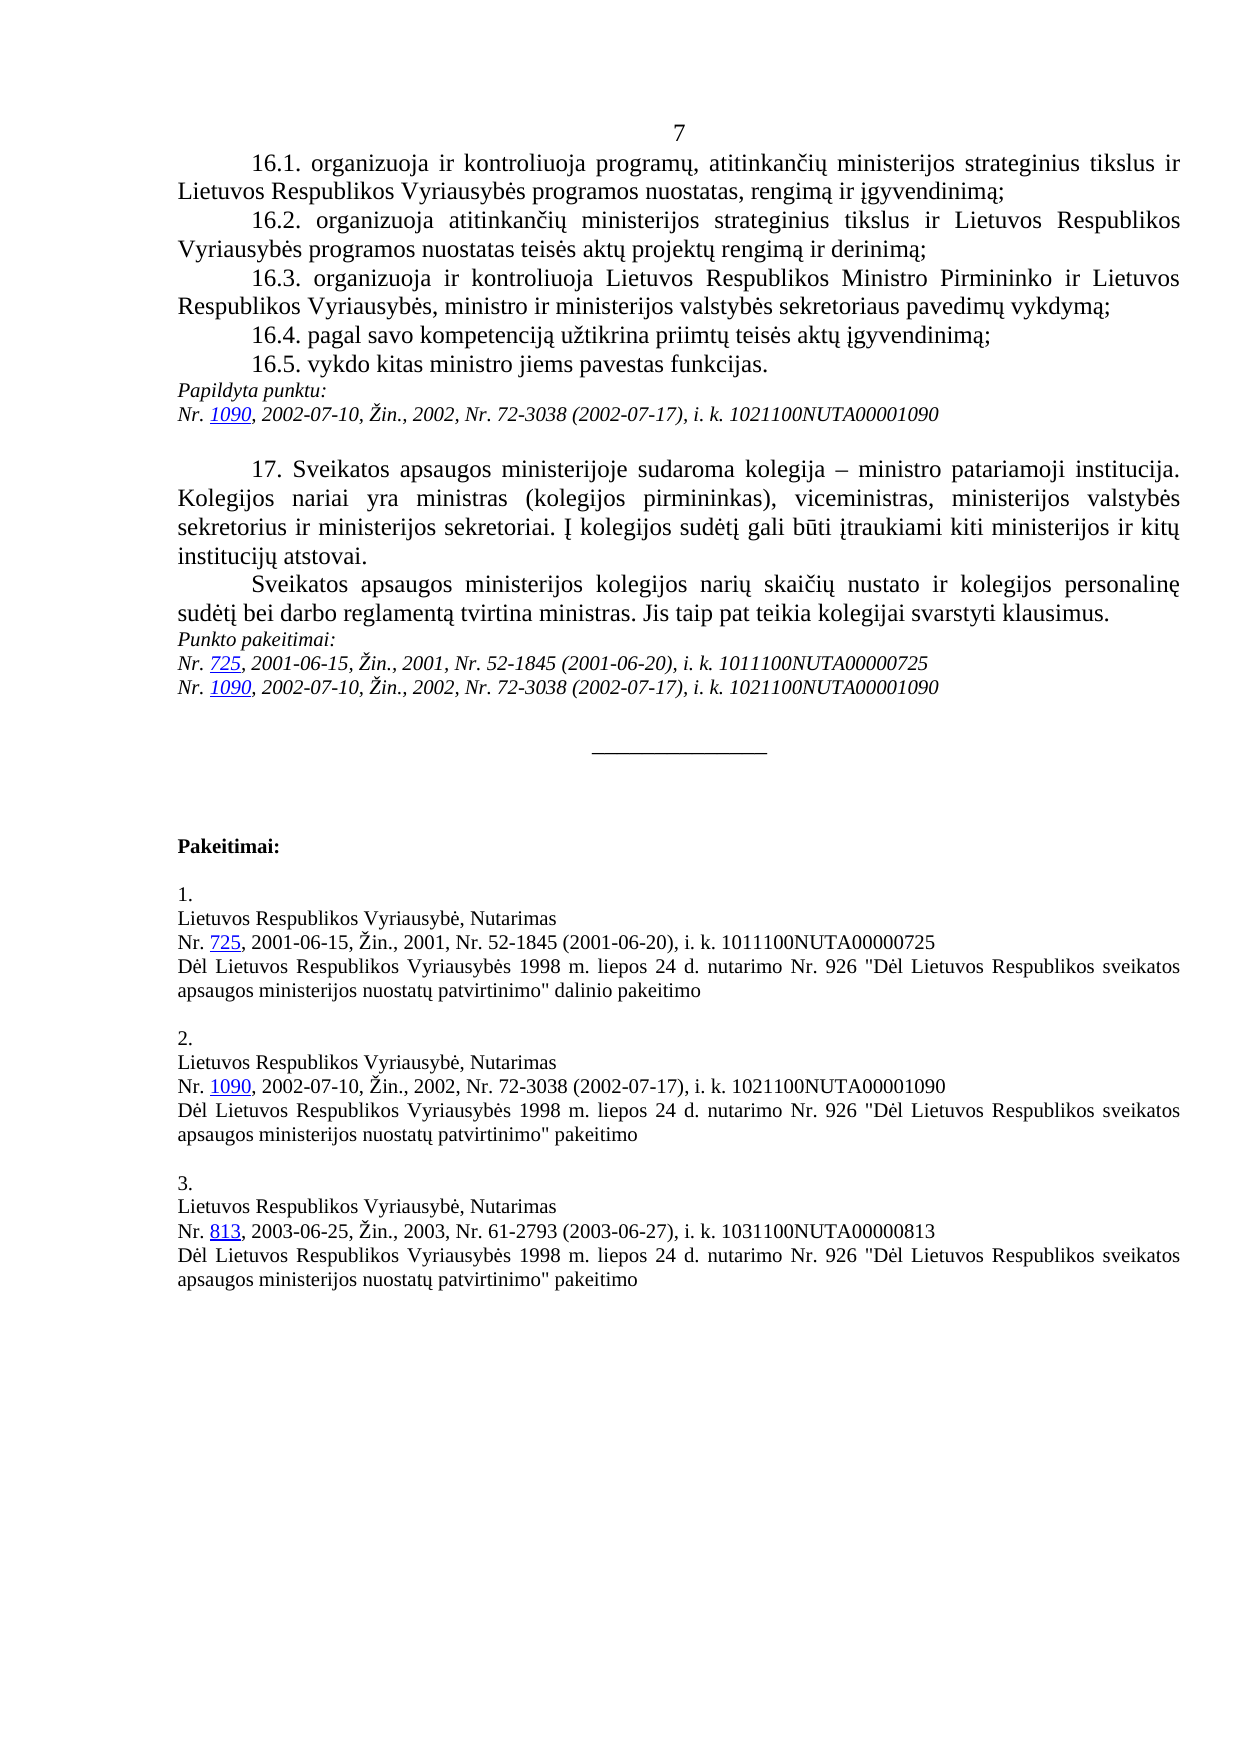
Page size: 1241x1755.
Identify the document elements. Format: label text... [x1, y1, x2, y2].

text 17. Sveikatos apsaugos ministerijoje sudaroma kolegija – ministro patariamoji institucija. Kolegijos nariai yra ministras (kolegijos pirmininkas), viceministras, ministerijos valstybės sekretorius ir ministerijos sekretoriai. Į kolegijos sudėtį gali būti įtraukiami kiti ministerijos ir kitų institucijų atstovai. [177, 454, 1181, 569]
text Dėl Lietuvos Respublikos Vyriausybės 1998 m. liepos 24 d. nutarimo Nr. 926 "Dėl Lietuvos Respublikos sveikatos apsaugos ministerijos nuostatų patvirtinimo" dalinio pakeitimo [177, 954, 1181, 1002]
text 16.5. vykdo kitas ministro jiems pavestas funkcijas. [177, 349, 1181, 378]
text Nr. 1090, 2002-07-10, Žin., 2002, Nr. 72-3038 (2002-07-17), i. k. 1021100NUTA00001090 [177, 1074, 1181, 1098]
text 16.4. pagal savo kompetenciją užtikrina priimtų teisės aktų įgyvendinimą; [177, 320, 1181, 349]
text 3. [177, 1170, 1181, 1194]
text Nr. 1090, 2002-07-10, Žin., 2002, Nr. 72-3038 (2002-07-17), i. k. 1021100NUTA00001090 [177, 675, 1181, 699]
text Papildyta punktu: [177, 378, 1181, 402]
text ______________ [177, 728, 1181, 757]
text Lietuvos Respublikos Vyriausybė, Nutarimas [177, 1050, 1181, 1074]
text Nr. 725, 2001-06-15, Žin., 2001, Nr. 52-1845 (2001-06-20), i. k. 1011100NUTA00000725 [177, 651, 1181, 675]
text 2. [177, 1026, 1181, 1050]
text 16.1. organizuoja ir kontroliuoja programų, atitinkančių ministerijos strateginius tikslus ir Lietuvos Respublikos Vyriausybės programos nuostatas, rengimą ir įgyvendinimą; [177, 148, 1181, 205]
text Punkto pakeitimai: [177, 627, 1181, 651]
text Nr. 813, 2003-06-25, Žin., 2003, Nr. 61-2793 (2003-06-27), i. k. 1031100NUTA00000813 [177, 1218, 1181, 1243]
text 1. [177, 882, 1181, 906]
text Sveikatos apsaugos ministerijos kolegijos narių skaičių nustato ir kolegijos personalinę sudėtį bei darbo reglamentą tvirtina ministras. Jis taip pat teikia kolegijai svarstyti klausimus. [177, 569, 1181, 627]
text Dėl Lietuvos Respublikos Vyriausybės 1998 m. liepos 24 d. nutarimo Nr. 926 "Dėl Lietuvos Respublikos sveikatos apsaugos ministerijos nuostatų patvirtinimo" pakeitimo [177, 1243, 1181, 1291]
text Nr. 725, 2001-06-15, Žin., 2001, Nr. 52-1845 (2001-06-20), i. k. 1011100NUTA00000725 [177, 930, 1181, 954]
text Lietuvos Respublikos Vyriausybė, Nutarimas [177, 906, 1181, 930]
text 16.3. organizuoja ir kontroliuoja Lietuvos Respublikos Ministro Pirmininko ir Lietuvos Respublikos Vyriausybės, ministro ir ministerijos valstybės sekretoriaus pavedimų vykdymą; [177, 263, 1181, 320]
text Nr. 1090, 2002-07-10, Žin., 2002, Nr. 72-3038 (2002-07-17), i. k. 1021100NUTA00001090 [177, 402, 1181, 426]
text Lietuvos Respublikos Vyriausybė, Nutarimas [177, 1194, 1181, 1218]
text Dėl Lietuvos Respublikos Vyriausybės 1998 m. liepos 24 d. nutarimo Nr. 926 "Dėl Lietuvos Respublikos sveikatos apsaugos ministerijos nuostatų patvirtinimo" pakeitimo [177, 1098, 1181, 1146]
text 16.2. organizuoja atitinkančių ministerijos strateginius tikslus ir Lietuvos Respublikos Vyriausybės programos nuostatas teisės aktų projektų rengimą ir derinimą; [177, 205, 1181, 263]
text Pakeitimai: [177, 833, 1181, 858]
